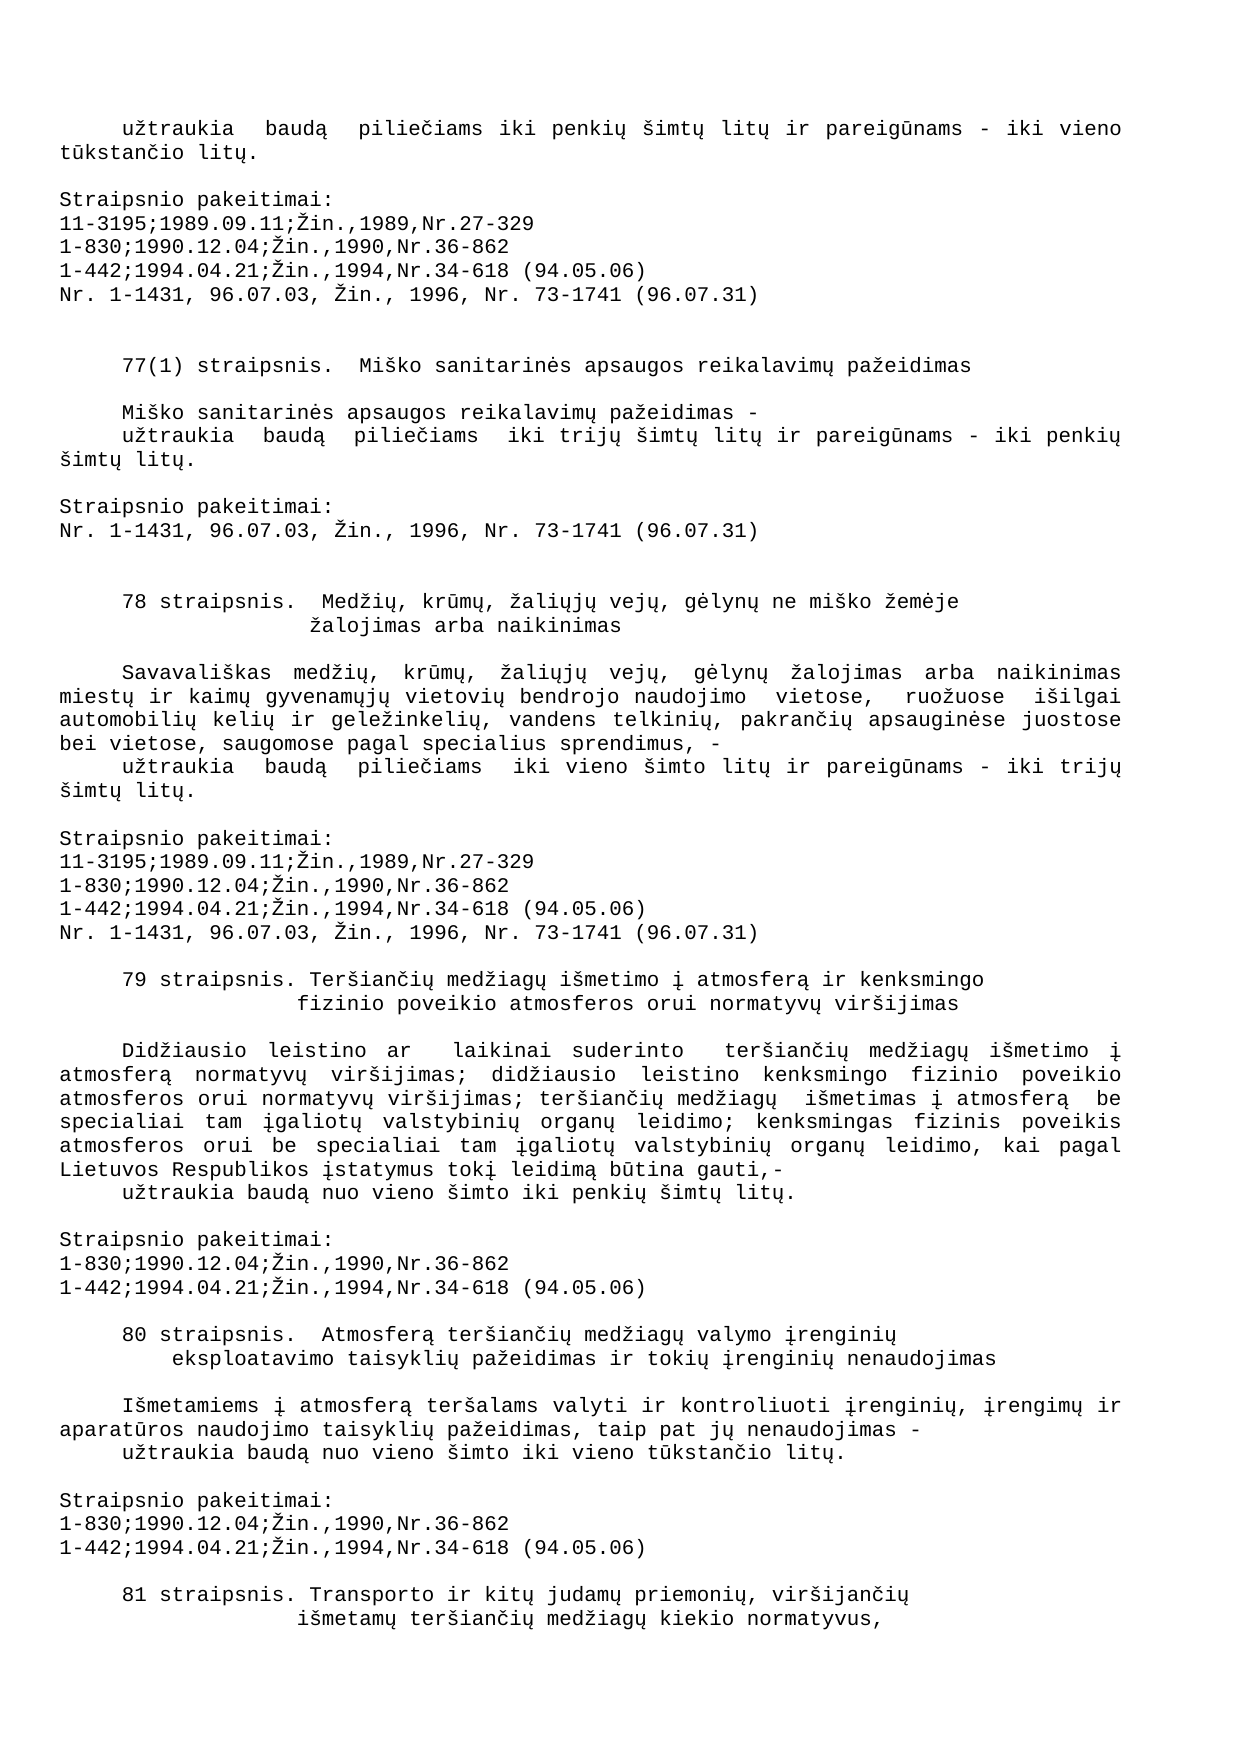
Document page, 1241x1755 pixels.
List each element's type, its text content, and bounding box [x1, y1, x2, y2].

text užtraukia baudą nuo vieno šimto iki vieno tūkstančio litų. [59, 1442, 1122, 1466]
text 11-3195;1989.09.11;Žin.,1989,Nr.27-329 [59, 851, 1122, 875]
text užtraukia baudą piliečiams iki penkių šimtų litų ir pareigūnams - iki vieno tūkstančio litų. [59, 118, 1122, 165]
text fizinio poveikio atmosferos orui normatyvų viršijimas [59, 993, 1122, 1017]
text Savavališkas medžių, krūmų, žaliųjų vejų, gėlynų žalojimas arba naikinimas miestų ir kaimų gyvenamųjų vietovių bendrojo naudojimo vietose, ruožuose išilgai automobilių kelių ir geležinkelių, vandens telkinių, pakrančių apsauginėse juostose bei vietose, saugomose pagal specialius sprendimus, - [59, 662, 1122, 757]
text 1-442;1994.04.21;Žin.,1994,Nr.34-618 (94.05.06) [59, 898, 1122, 922]
text 1-830;1990.12.04;Žin.,1990,Nr.36-862 [59, 875, 1122, 898]
text 1-442;1994.04.21;Žin.,1994,Nr.34-618 (94.05.06) [59, 260, 1122, 284]
text 1-830;1990.12.04;Žin.,1990,Nr.36-862 [59, 1513, 1122, 1537]
text užtraukia baudą piliečiams iki vieno šimto litų ir pareigūnams - iki trijų šimtų litų. [59, 757, 1122, 804]
text išmetamų teršiančių medžiagų kiekio normatyvus, [59, 1608, 1122, 1631]
text Straipsnio pakeitimai: [59, 189, 1122, 213]
text Išmetamiems į atmosferą teršalams valyti ir kontroliuoti įrenginių, įrengimų ir aparatūros naudojimo taisyklių pažeidimas, taip pat jų nenaudojimas - [59, 1395, 1122, 1442]
text 80 straipsnis. Atmosferą teršiančių medžiagų valymo įrenginių [59, 1324, 1122, 1348]
text 81 straipsnis. Transporto ir kitų judamų priemonių, viršijančių [59, 1584, 1122, 1608]
text 78 straipsnis. Medžių, krūmų, žaliųjų vejų, gėlynų ne miško žemėje [59, 591, 1122, 615]
text Straipsnio pakeitimai: [59, 1489, 1122, 1513]
text Nr. 1-1431, 96.07.03, Žin., 1996, Nr. 73-1741 (96.07.31) [59, 284, 1122, 307]
text 1-830;1990.12.04;Žin.,1990,Nr.36-862 [59, 1253, 1122, 1277]
text užtraukia baudą piliečiams iki trijų šimtų litų ir pareigūnams - iki penkių šimtų litų. [59, 426, 1122, 473]
text Straipsnio pakeitimai: [59, 496, 1122, 520]
text Didžiausio leistino ar laikinai suderinto teršiančių medžiagų išmetimo į atmosferą normatyvų viršijimas; didžiausio leistino kenksmingo fizinio poveikio atmosferos orui normatyvų viršijimas; teršiančių medžiagų išmetimas į atmosferą be specialiai tam įgaliotų valstybinių organų leidimo; kenksmingas fizinis poveikis atmosferos orui be specialiai tam įgaliotų valstybinių organų leidimo, kai pagal Lietuvos Respublikos įstatymus tokį leidimą būtina gauti,- [59, 1040, 1122, 1182]
text 1-830;1990.12.04;Žin.,1990,Nr.36-862 [59, 236, 1122, 260]
text 1-442;1994.04.21;Žin.,1994,Nr.34-618 (94.05.06) [59, 1277, 1122, 1300]
text 79 straipsnis. Teršiančių medžiagų išmetimo į atmosferą ir kenksmingo [59, 969, 1122, 993]
text 77(1) straipsnis. Miško sanitarinės apsaugos reikalavimų pažeidimas [59, 354, 1122, 378]
text eksploatavimo taisyklių pažeidimas ir tokių įrenginių nenaudojimas [59, 1348, 1122, 1371]
text 11-3195;1989.09.11;Žin.,1989,Nr.27-329 [59, 213, 1122, 236]
text žalojimas arba naikinimas [59, 615, 1122, 638]
text Miško sanitarinės apsaugos reikalavimų pažeidimas - [59, 402, 1122, 426]
text 1-442;1994.04.21;Žin.,1994,Nr.34-618 (94.05.06) [59, 1537, 1122, 1561]
text užtraukia baudą nuo vieno šimto iki penkių šimtų litų. [59, 1182, 1122, 1206]
text Straipsnio pakeitimai: [59, 1229, 1122, 1253]
text Nr. 1-1431, 96.07.03, Žin., 1996, Nr. 73-1741 (96.07.31) [59, 922, 1122, 946]
text Straipsnio pakeitimai: [59, 827, 1122, 851]
text Nr. 1-1431, 96.07.03, Žin., 1996, Nr. 73-1741 (96.07.31) [59, 520, 1122, 544]
